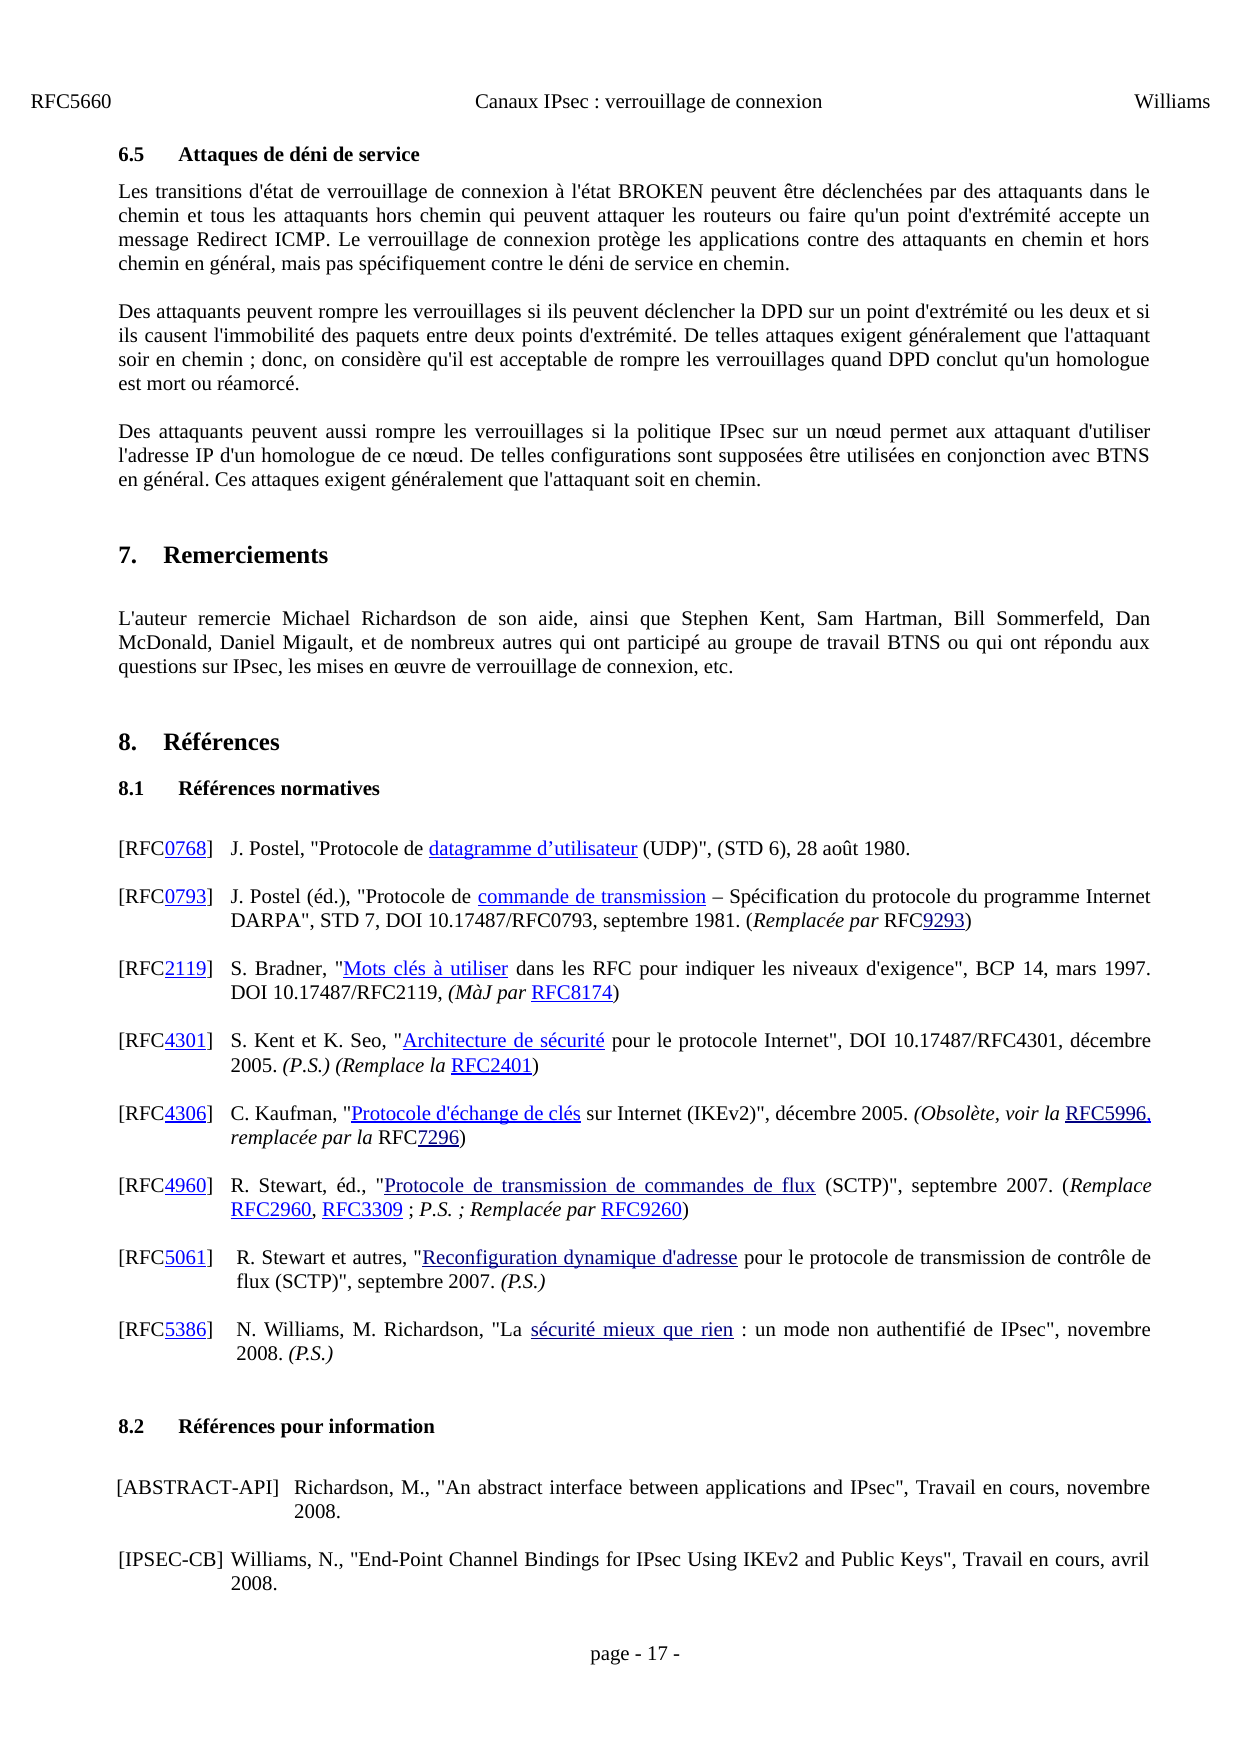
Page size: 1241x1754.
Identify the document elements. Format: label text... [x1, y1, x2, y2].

text [RFC4306] C. Kaufman, "Protocole d'échange de clés sur Internet (IKEv2)", décembre 2005. (Obsolète, voir la RFC5996, remplacée par la RFC7296) [118, 1101, 1152, 1149]
text [RFC0768] J. Postel, "Protocole de datagramme d’utilisateur (UDP)", (STD 6), 28 août 1980. [118, 836, 1152, 860]
subtitle 7. Remerciements [118, 541, 1152, 569]
text [RFC4301] S. Kent et K. Seo, "Architecture de sécurité pour le protocole Internet", DOI 10.17487/RFC4301, décembre 2005. (P.S.) (Remplace la RFC2401) [118, 1028, 1152, 1077]
subtitle 8.1 Références normatives [118, 775, 1152, 799]
text L'auteur remercie Michael Richardson de son aide, ainsi que Stephen Kent, Sam Hartman, Bill Sommerfeld, Dan McDonald, Daniel Migault, et de nombreux autres qui ont participé au groupe de travail BTNS ou qui ont répondu aux questions sur IPsec, les mises en œuvre de verrouillage de connexion, etc. [118, 606, 1152, 678]
text Les transitions d'état de verrouillage de connexion à l'état BROKEN peuvent être déclenchées par des attaquants dans le chemin et tous les attaquants hors chemin qui peuvent attaquer les routeurs ou faire qu'un point d'extrémité accepte un message Redirect ICMP. Le verrouillage de connexion protège les applications contre des attaquants en chemin et hors chemin en général, mais pas spécifiquement contre le déni de service en chemin. [118, 179, 1152, 275]
text [RFC2119] S. Bradner, "Mots clés à utiliser dans les RFC pour indiquer les niveaux d'exigence", BCP 14, mars 1997. DOI 10.17487/RFC2119, (MàJ par RFC8174) [118, 956, 1152, 1004]
subtitle 8. Références [118, 727, 1152, 756]
text [ABSTRACT-API] Richardson, M., "An abstract interface between applications and IPsec", Travail en cours, novembre 2008. [116, 1475, 1152, 1523]
subtitle 6.5 Attaques de déni de service [118, 142, 1152, 166]
text [RFC5061] R. Stewart et autres, "Reconfiguration dynamique d'adresse pour le protocole de transmission de contrôle de flux (SCTP)", septembre 2007. (P.S.) [118, 1245, 1152, 1293]
text [RFC0793] J. Postel (éd.), "Protocole de commande de transmission – Spécification du protocole du programme Internet DARPA", STD 7, DOI 10.17487/RFC0793, septembre 1981. (Remplacée par RFC9293) [118, 884, 1152, 932]
text [IPSEC-CB] Williams, N., "End-Point Channel Bindings for IPsec Using IKEv2 and Public Keys", Travail en cours, avril 2008. [118, 1547, 1152, 1595]
text [RFC4960] R. Stewart, éd., "Protocole de transmission de commandes de flux (SCTP)", septembre 2007. (Remplace RFC2960, RFC3309 ; P.S. ; Remplacée par RFC9260) [118, 1173, 1152, 1221]
text Des attaquants peuvent rompre les verrouillages si ils peuvent déclencher la DPD sur un point d'extrémité ou les deux et si ils causent l'immobilité des paquets entre deux points d'extrémité. De telles attaques exigent généralement que l'attaquant soir en chemin ; donc, on considère qu'il est acceptable de rompre les verrouillages quand DPD conclut qu'un homologue est mort ou réamorcé. [118, 299, 1152, 395]
subtitle 8.2 Références pour information [118, 1414, 1152, 1438]
text Des attaquants peuvent aussi rompre les verrouillages si la politique IPsec sur un nœud permet aux attaquant d'utiliser l'adresse IP d'un homologue de ce nœud. De telles configurations sont supposées être utilisées en conjonction avec BTNS en général. Ces attaques exigent généralement que l'attaquant soit en chemin. [118, 419, 1152, 491]
text [RFC5386] N. Williams, M. Richardson, "La sécurité mieux que rien : un mode non authentifié de IPsec", novembre 2008. (P.S.) [118, 1317, 1152, 1365]
